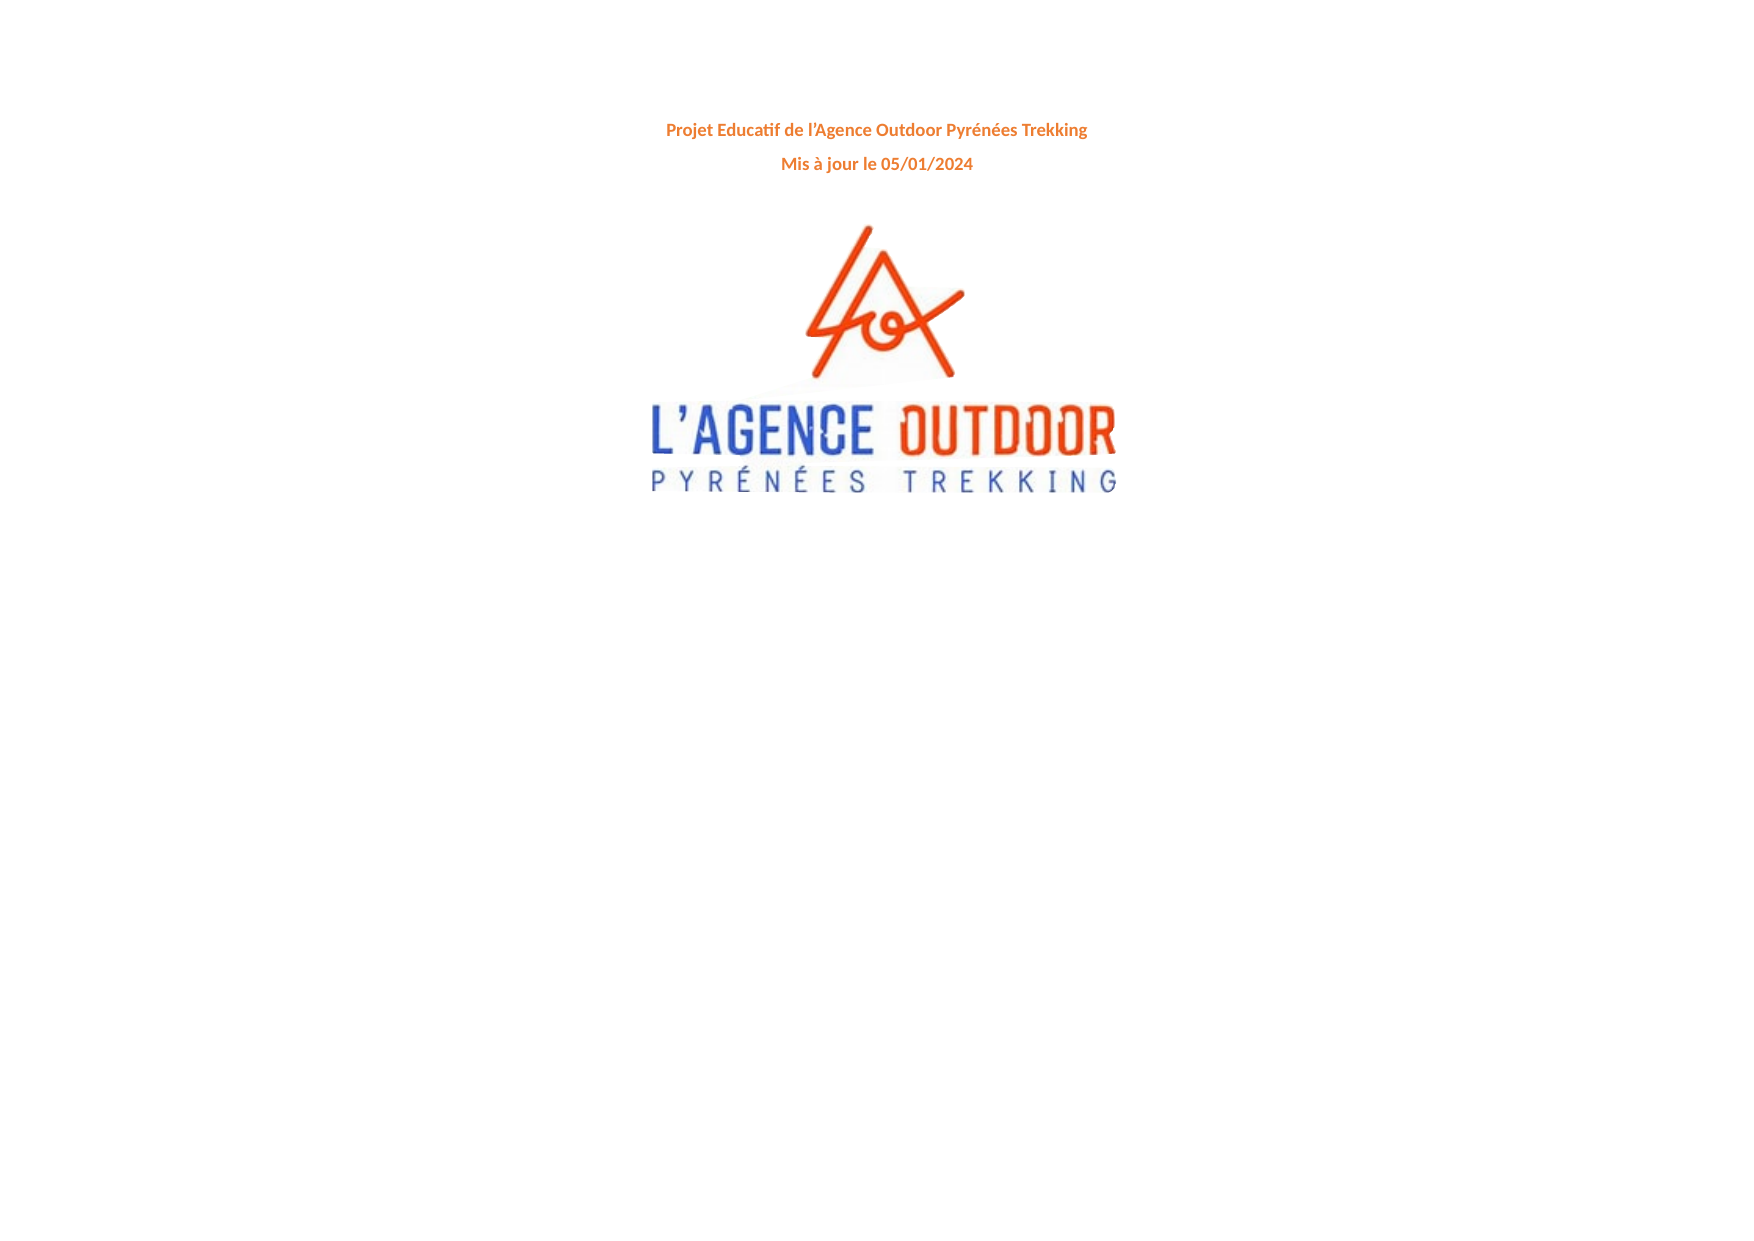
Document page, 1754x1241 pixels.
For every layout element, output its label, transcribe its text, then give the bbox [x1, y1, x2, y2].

text Projet Educatif de l’Agence Outdoor Pyrénées Trekking [118, 118, 1636, 141]
text Mis à jour le 05/01/2024 [118, 152, 1636, 175]
